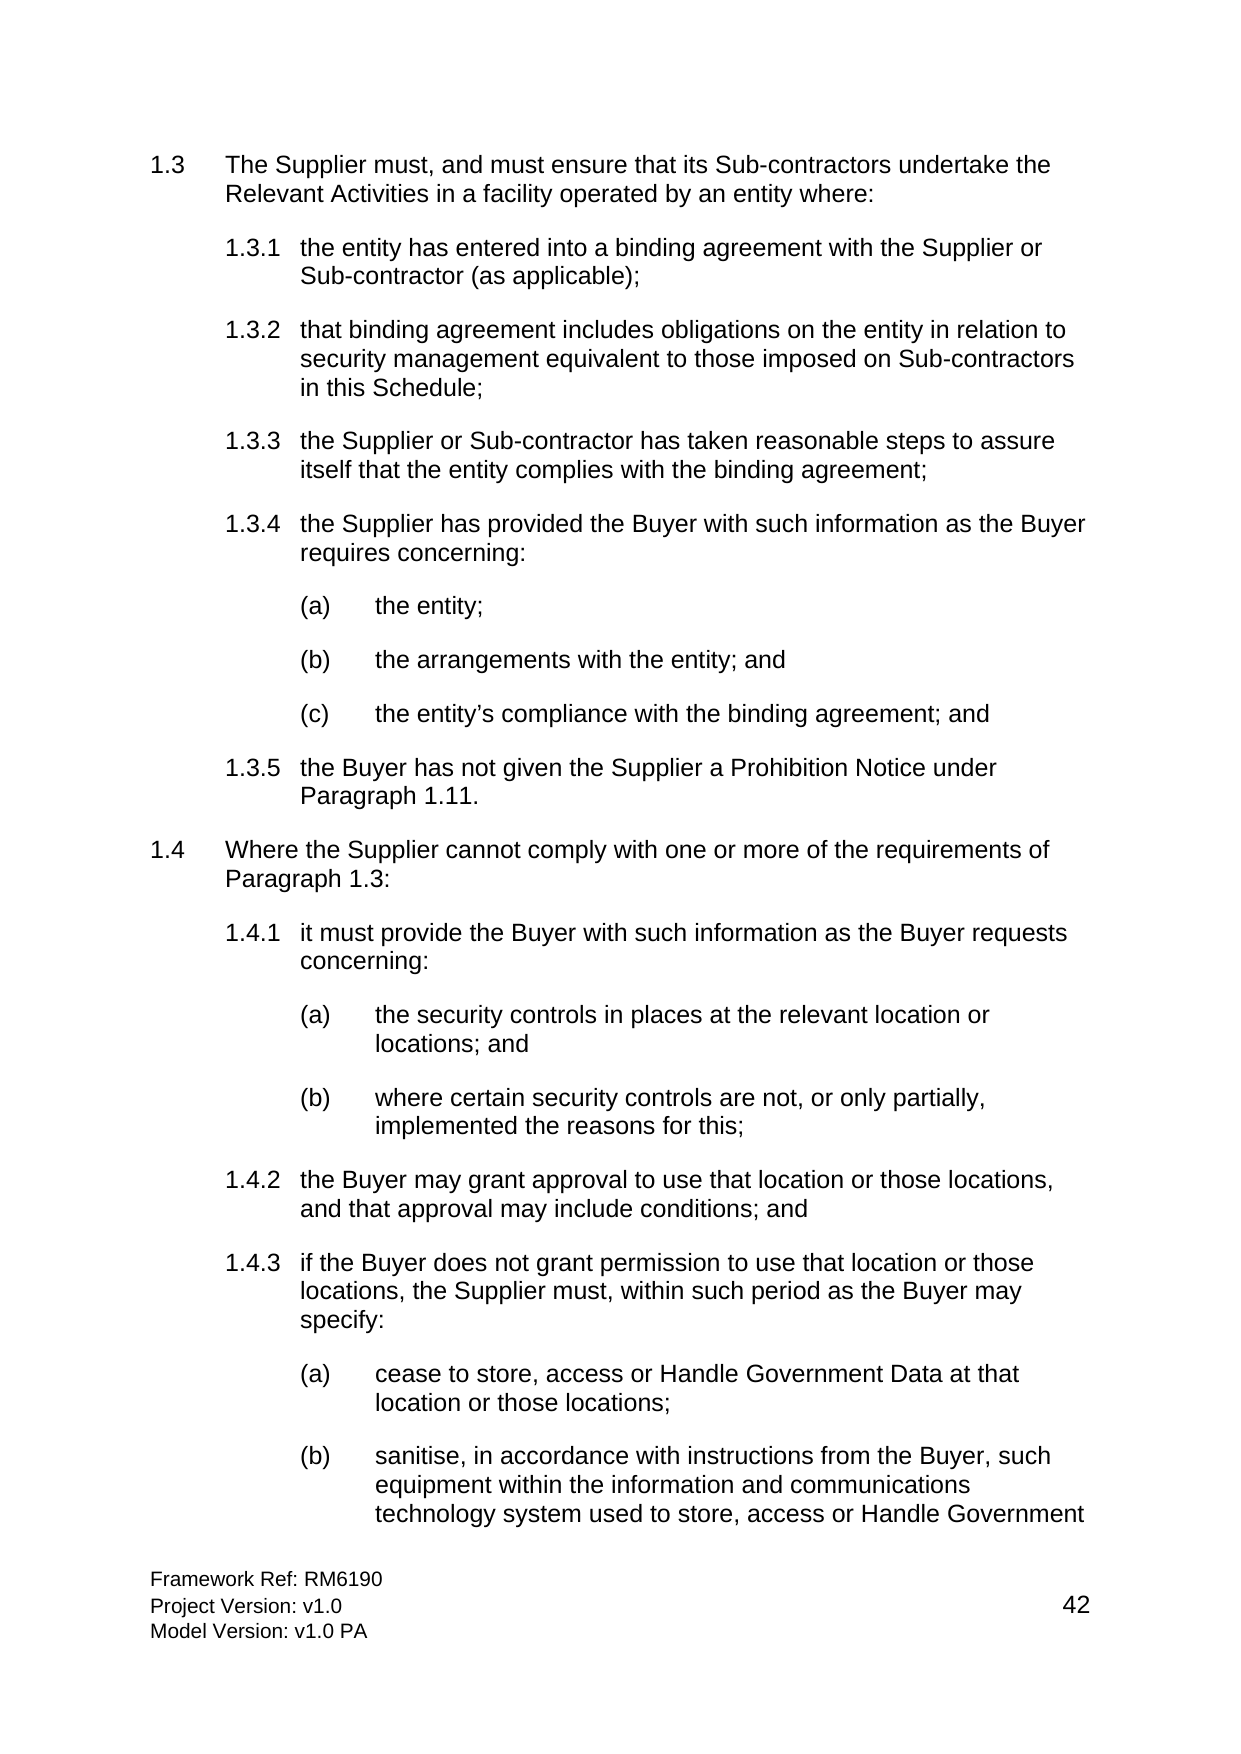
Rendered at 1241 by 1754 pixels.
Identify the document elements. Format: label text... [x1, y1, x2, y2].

list where certain security controls are not, or only partially, implemented the reasons for this; [300, 1082, 1090, 1140]
list the entity; [300, 591, 1090, 620]
list the arrangements with the entity; and [300, 645, 1090, 674]
list the Buyer has not given the Supplier a Prohibition Notice under Paragraph 1.11. [225, 752, 1090, 810]
list the security controls in places at the relevant location or locations; and [300, 1000, 1090, 1057]
list the entity’s compliance with the binding agreement; and [300, 699, 1090, 727]
list the entity has entered into a binding agreement with the Supplier or Sub-contractor (as applicable); [225, 232, 1090, 290]
list The Supplier must, and must ensure that its Sub-contractors undertake the Relevant Activities in a facility operated by an entity where: [150, 150, 1090, 207]
list the Supplier has provided the Buyer with such information as the Buyer requires concerning: [225, 509, 1090, 566]
list that binding agreement includes obligations on the entity in relation to security management equivalent to those imposed on Sub-contractors in this Schedule; [225, 315, 1090, 401]
list the Buyer may grant approval to use that location or those locations, and that approval may include conditions; and [225, 1165, 1090, 1222]
list it must provide the Buyer with such information as the Buyer requests concerning: [225, 917, 1090, 975]
list the Supplier or Sub-contractor has taken reasonable steps to assure itself that the entity complies with the binding agreement; [225, 426, 1090, 484]
list if the Buyer does not grant permission to use that location or those locations, the Supplier must, within such period as the Buyer may specify: [225, 1247, 1090, 1334]
list Where the Supplier cannot comply with one or more of the requirements of Paragraph 1.3: [150, 835, 1090, 892]
list sanitise, in accordance with instructions from the Buyer, such equipment within the information and communications technology system used to store, access or Handle Government [300, 1441, 1090, 1527]
list cease to store, access or Handle Government Data at that location or those locations; [300, 1359, 1090, 1416]
